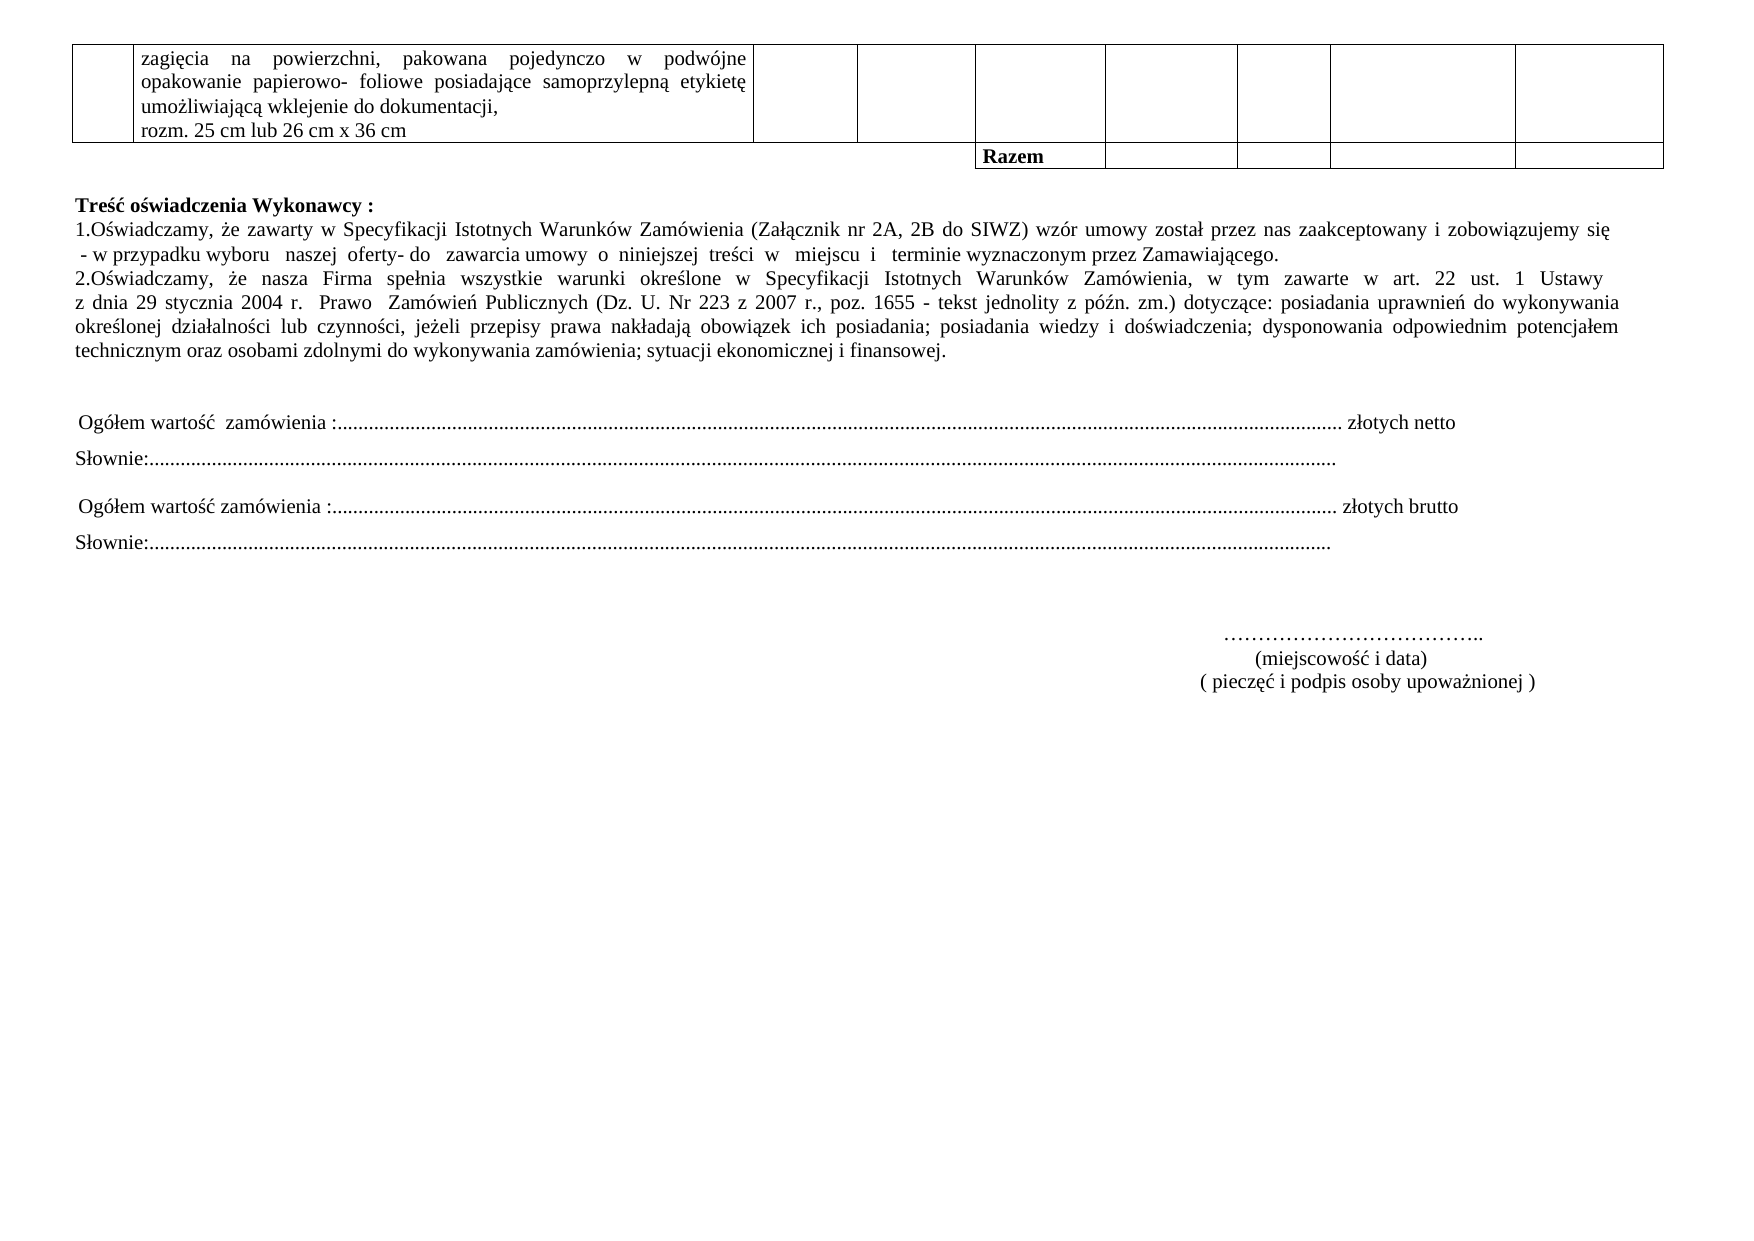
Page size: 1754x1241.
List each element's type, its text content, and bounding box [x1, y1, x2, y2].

table_cell [858, 45, 975, 142]
table_cell [1516, 45, 1663, 142]
table_cell [1238, 143, 1330, 168]
table_cell [1331, 45, 1515, 142]
text ……………………………….. [1107, 621, 1621, 645]
text (miejscowość i data) [1181, 645, 1621, 669]
table_cell [1238, 45, 1330, 142]
text Słownie:................................................................................................................................................................................................................................... [75, 530, 1621, 554]
table_cell [976, 45, 1105, 142]
text ( pieczęć i podpis osoby upoważnionej ) [75, 669, 1621, 693]
table_cell [134, 143, 754, 168]
text 2.Oświadczamy, że nasza Firma spełnia wszystkie warunki określone w Specyfikacji Istotnych Warunków Zamówienia, w tym zawarte w art. 22 ust. 1 Ustawy z dnia 29 stycznia 2004 r. Prawo Zamówień Publicznych (Dz. U. Nr 223 z 2007 r., poz. 1655 - tekst jednolity z późn. zm.) dotyczące: posiadania uprawnień do wykonywania określonej działalności lub czynności, jeżeli przepisy prawa nakładają obowiązek ich posiadania; posiadania wiedzy i doświadczenia; dysponowania odpowiednim potencjałem technicznym oraz osobami zdolnymi do wykonywania zamówienia; sytuacji ekonomicznej i finansowej. [75, 266, 1621, 362]
table_cell [73, 143, 133, 168]
table_cell [1106, 143, 1237, 168]
subtitle Ogółem wartość zamówienia :................................................................................................................................................................................................. złotych netto [0, 410, 1621, 434]
table_cell [1106, 45, 1237, 142]
text Słownie:.................................................................................................................................................................................................................................... [75, 446, 1621, 470]
text Treść oświadczenia Wykonawcy : [75, 193, 1621, 217]
table_cell [1331, 143, 1515, 168]
table_cell [1516, 143, 1663, 168]
table_cell Razem [976, 143, 1105, 168]
table_cell [857, 143, 975, 168]
subtitle Ogółem wartość zamówienia :................................................................................................................................................................................................. złotych brutto [0, 494, 1621, 518]
table_cell zagięcia na powierzchni, pakowana pojedynczo w podwójne opakowanie papierowo- foliowe posiadające samoprzylepną etykietę umożliwiającą wklejenie do dokumentacji, rozm. 25 cm lub 26 cm x 36 cm [134, 45, 753, 142]
text 1.Oświadczamy, że zawarty w Specyfikacji Istotnych Warunków Zamówienia (Załącznik nr 2A, 2B do SIWZ) wzór umowy został przez nas zaakceptowany i zobowiązujemy się - w przypadku wyboru naszej oferty- do zawarcia umowy o niniejszej treści w miejscu i terminie wyznaczonym przez Zamawiającego. [75, 217, 1621, 266]
table_cell [754, 143, 857, 168]
table_cell [73, 45, 133, 142]
table_cell [754, 45, 857, 142]
